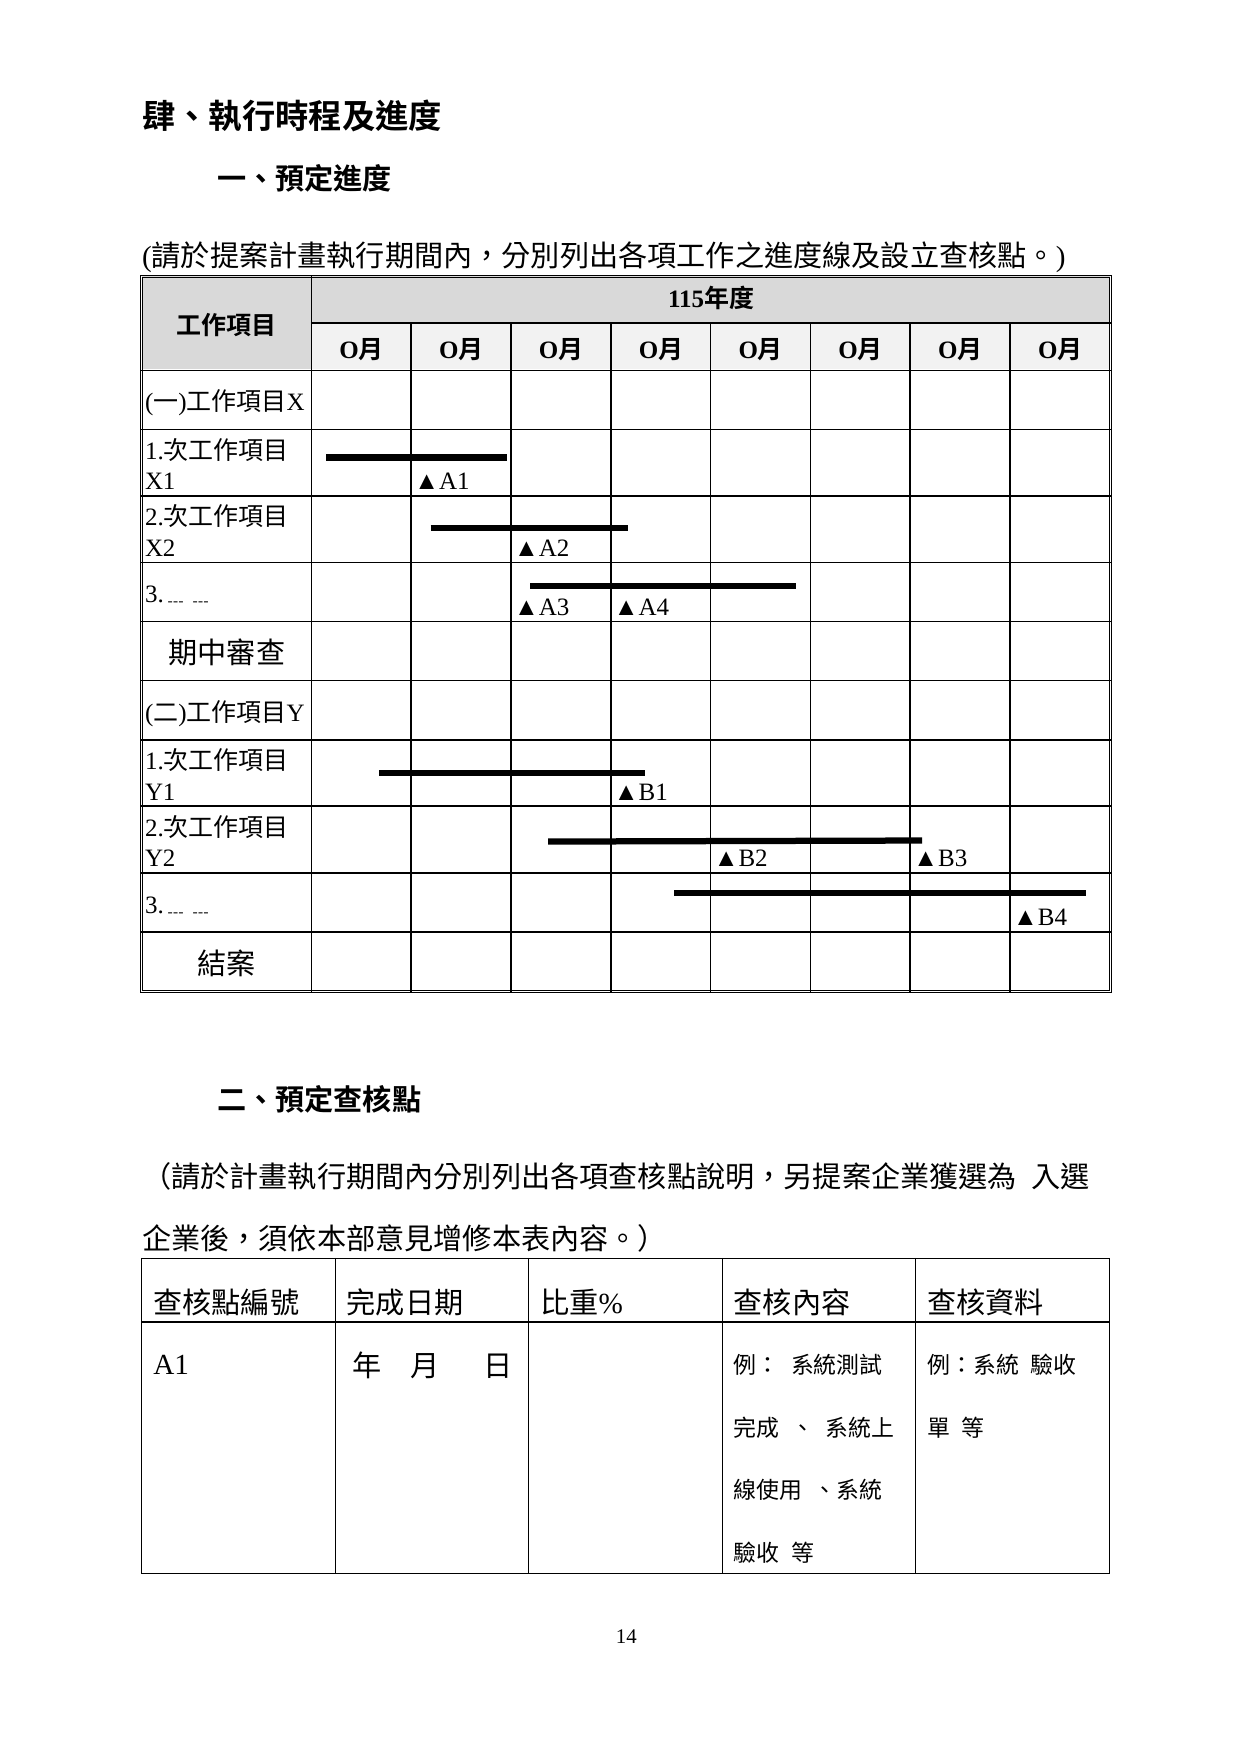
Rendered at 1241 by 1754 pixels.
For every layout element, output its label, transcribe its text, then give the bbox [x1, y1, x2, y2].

table_cell [711, 563, 810, 621]
table_cell [811, 430, 909, 495]
table_cell [1011, 371, 1109, 428]
table_header 查核點編號 [142, 1259, 335, 1321]
table_cell [911, 371, 1009, 428]
table_header 查核內容 [723, 1259, 915, 1321]
table_cell [811, 681, 909, 739]
table_cell [412, 497, 510, 562]
table_cell [1011, 497, 1109, 562]
table_cell 年 月 日 [336, 1323, 528, 1572]
table_cell [312, 622, 410, 680]
table_cell [811, 807, 909, 837]
table_cell [1011, 933, 1109, 990]
table_cell (一)工作項目X [143, 371, 311, 428]
table_cell O月 [1011, 324, 1109, 369]
table_cell 1.次工作項目Y1 [143, 741, 311, 805]
table_cell [312, 741, 410, 805]
table_cell O月 [312, 324, 410, 369]
table_cell [911, 896, 1009, 931]
table_cell [412, 807, 510, 872]
text （請於計畫執行期間內分別列出各項查核點說明，另提案企業獲選為 入選 企業後，須依本部意見增修本表內容。） [142, 1133, 1110, 1258]
table_cell [811, 933, 909, 990]
table_cell 2.次工作項目Y2 [143, 807, 311, 872]
table_cell ▲A3 [512, 563, 610, 621]
table_cell [711, 874, 810, 890]
table_cell [529, 1323, 722, 1572]
table_header 工作項目 [143, 278, 311, 369]
table_cell [412, 874, 510, 931]
table_cell O月 [811, 324, 909, 369]
table_cell ▲A2 [512, 531, 610, 562]
table_cell [1011, 430, 1109, 495]
table_cell 1.次工作項目X1 [143, 430, 311, 495]
table_cell [412, 741, 510, 770]
table_cell [711, 807, 810, 837]
table_cell [811, 844, 909, 872]
table_cell [711, 896, 810, 931]
table_cell [911, 430, 1009, 495]
table_cell [312, 874, 410, 931]
table_cell [711, 497, 810, 562]
table_cell 3.﹍﹍ [143, 874, 311, 931]
table_cell [412, 371, 510, 428]
table_cell [312, 430, 410, 495]
table_cell [512, 371, 610, 428]
table_cell [711, 430, 810, 495]
table_cell [1011, 741, 1109, 805]
table_cell [811, 563, 909, 621]
table_cell 例：系統 驗收單 等 [916, 1323, 1109, 1572]
table_cell [1011, 563, 1109, 621]
table_cell [412, 933, 510, 990]
table_header 完成日期 [336, 1259, 528, 1321]
table_cell ▲A4 [612, 589, 710, 621]
table_cell [512, 807, 610, 872]
table_cell [811, 741, 909, 805]
table_cell [312, 807, 410, 872]
table_cell [1011, 807, 1109, 872]
table_cell 2.次工作項目X2 [143, 497, 311, 562]
table_cell [612, 371, 710, 428]
table_cell O月 [911, 324, 1009, 369]
table_cell [512, 741, 610, 770]
table_cell [612, 845, 710, 872]
table_cell 3.﹍﹍ [143, 563, 311, 621]
table_cell [711, 741, 810, 805]
table_cell [711, 681, 810, 739]
table_cell ▲B2 [711, 844, 810, 872]
table_cell A1 [142, 1323, 335, 1572]
table_cell [512, 497, 610, 525]
table_cell [711, 622, 810, 680]
table_cell [612, 874, 710, 931]
table_cell 結案 [143, 933, 311, 990]
table_cell (二)工作項目Y [143, 681, 311, 739]
table_cell [612, 563, 710, 583]
table_cell [911, 933, 1009, 990]
table_header 比重% [529, 1259, 722, 1321]
table_cell 例： 系統測試完成 、 系統上線使用 、系統驗收 等 [723, 1323, 915, 1572]
table_cell [612, 622, 710, 680]
table_header 115年度 [312, 278, 1109, 322]
table_cell [512, 933, 610, 990]
table_cell [612, 933, 710, 990]
table_cell [412, 681, 510, 739]
table_cell [911, 563, 1009, 621]
table_cell [1011, 681, 1109, 739]
text (請於提案計畫執行期間內，分別列出各項工作之進度線及設立查核點。) [142, 212, 1110, 275]
table_cell ▲A1 [412, 430, 510, 495]
table_cell [911, 622, 1009, 680]
table_cell O月 [412, 324, 510, 369]
table_cell [911, 681, 1009, 739]
table_cell [811, 874, 909, 890]
table_cell [312, 497, 410, 562]
table_cell [512, 430, 610, 495]
table_cell [1011, 622, 1109, 680]
table_cell [711, 371, 810, 428]
table_cell [811, 896, 909, 931]
table_cell O月 [612, 324, 710, 369]
table_cell [512, 874, 610, 931]
table_cell [911, 874, 1009, 890]
table_cell [612, 497, 710, 562]
table_cell [312, 681, 410, 739]
table_cell [412, 776, 510, 805]
table_cell [512, 681, 610, 739]
table_cell [911, 741, 1009, 805]
table_cell [312, 371, 410, 428]
table_cell O月 [512, 324, 610, 369]
table_cell [412, 563, 510, 621]
table_cell [312, 933, 410, 990]
table_cell [512, 776, 610, 805]
table_cell [711, 933, 810, 990]
table_cell O月 [711, 324, 810, 369]
table_cell ▲B3 [911, 807, 1009, 872]
table_cell ▲B4 [1011, 874, 1109, 931]
table_cell ▲B1 [612, 741, 710, 805]
subtitle 一、預定進度 [217, 148, 1110, 200]
table_cell 期中審查 [143, 622, 311, 680]
table_cell [911, 497, 1009, 562]
subtitle 肆、執行時程及進度 [142, 73, 1110, 135]
table_cell [811, 497, 909, 562]
table_cell [811, 622, 909, 680]
table_cell [312, 563, 410, 621]
table_cell [612, 430, 710, 495]
table_cell [811, 371, 909, 428]
table_header 查核資料 [916, 1259, 1109, 1321]
subtitle 二、預定查核點 [217, 1068, 1110, 1120]
table_cell [512, 622, 610, 680]
table_cell [412, 622, 510, 680]
table_cell [612, 807, 710, 838]
table_cell [612, 681, 710, 739]
